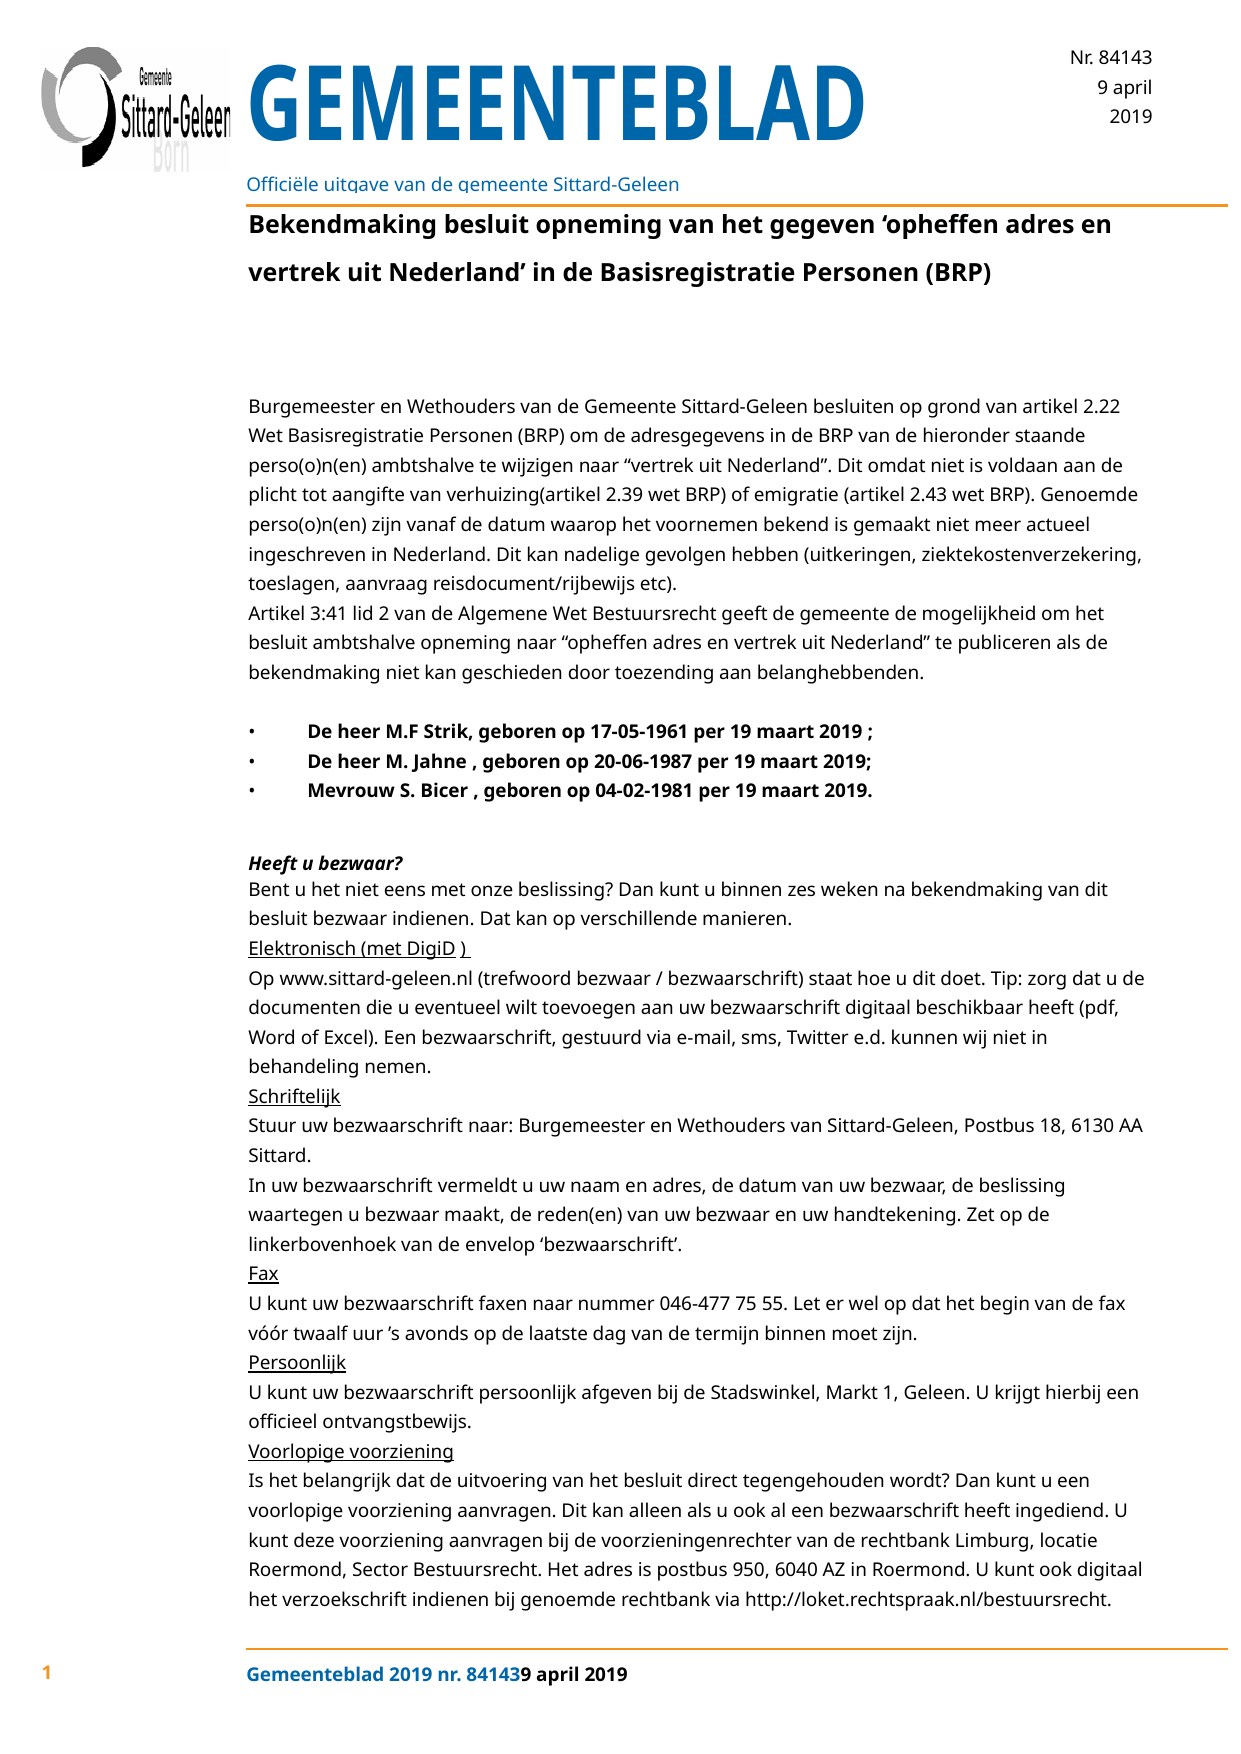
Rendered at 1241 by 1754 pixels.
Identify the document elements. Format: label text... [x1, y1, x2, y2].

text Stuur uw bezwaarschrift naar: Burgemeester en Wethouders van Sittard-Geleen, Postbus 18, 6130 AA Sittard. [248, 1113, 1152, 1168]
text Burgemeester en Wethouders van de Gemeente Sittard-Geleen besluiten op grond van artikel 2.22 Wet Basisregistratie Personen (BRP) om de adresgegevens in de BRP van de hieronder staande perso(o)n(en) ambtshalve te wijzigen naar “vertrek uit Nederland”. Dit omdat niet is voldaan aan de plicht tot aangifte van verhuizing(artikel 2.39 wet BRP) of emigratie (artikel 2.43 wet BRP). Genoemde perso(o)n(en) zijn vanaf de datum waarop het voornemen bekend is gemaakt niet meer actueel ingeschreven in Nederland. Dit kan nadelige gevolgen hebben (uitkeringen, ziektekostenverzekering, toeslagen, aanvraag reisdocument/rijbewijs etc). [248, 393, 1152, 596]
list Mevrouw S. Bicer , geboren op 04-02-1981 per 19 maart 2019. [248, 777, 1152, 803]
text Bekendmaking besluit opneming van het gegeven ‘opheffen adres en vertrek uit Nederland’ in de Basisregistratie Personen (BRP) [248, 207, 1152, 288]
list De heer M.F Strik, geboren op 17-05-1961 per 19 maart 2019 ; [248, 718, 1152, 744]
text In uw bezwaarschrift vermeldt u uw naam en adres, de datum van uw bezwaar, de beslissing waartegen u bezwaar maakt, de reden(en) van uw bezwaar en uw handtekening. Zet op de linkerbovenhoek van de envelop ‘bezwaarschrift’. [248, 1172, 1152, 1257]
text Heeft u bezwaar? [248, 850, 1152, 876]
text Bent u het niet eens met onze beslissing? Dan kunt u binnen zes weken na bekendmaking van dit besluit bezwaar indienen. Dat kan op verschillende manieren. [248, 876, 1152, 931]
text Is het belangrijk dat de uitvoering van het besluit direct tegengehouden wordt? Dan kunt u een voorlopige voorziening aanvragen. Dit kan alleen als u ook al een bezwaarschrift heeft ingediend. U kunt deze voorziening aanvragen bij de voorzieningenrechter van de rechtbank Limburg, locatie Roermond, Sector Bestuursrecht. Het adres is postbus 950, 6040 AZ in Roermond. U kunt ook digitaal het verzoekschrift indienen bij genoemde rechtbank via http://loket.rechtspraak.nl/bestuursrecht. [248, 1468, 1152, 1612]
text Schriftelijk [248, 1083, 1152, 1109]
text Voorlopige voorziening [248, 1438, 1152, 1464]
text Fax [248, 1261, 1152, 1286]
text Artikel 3:41 lid 2 van de Algemene Wet Bestuursrecht geeft de gemeente de mogelijkheid om het besluit ambtshalve opneming naar “opheffen adres en vertrek uit Nederland” te publiceren als de bekendmaking niet kan geschieden door toezending aan belanghebbenden. [248, 600, 1152, 685]
text Persoonlijk [248, 1349, 1152, 1375]
text U kunt uw bezwaarschrift faxen naar nummer 046-477 75 55. Let er wel op dat het begin van de fax vóór twaalf uur ’s avonds op de laatste dag van de termijn binnen moet zijn. [248, 1290, 1152, 1345]
text Elektronisch (met DigiD ) [248, 935, 1152, 961]
text U kunt uw bezwaarschrift persoonlijk afgeven bij de Stadswinkel, Markt 1, Geleen. U krijgt hierbij een officieel ontvangstbewijs. [248, 1379, 1152, 1434]
picture [41, 47, 231, 172]
text Op www.sittard-geleen.nl (trefwoord bezwaar / bezwaarschrift) staat hoe u dit doet. Tip: zorg dat u de documenten die u eventueel wilt toevoegen aan uw bezwaarschrift digitaal beschikbaar heeft (pdf, Word of Excel). Een bezwaarschrift, gestuurd via e-mail, sms, Twitter e.d. kunnen wij niet in behandeling nemen. [248, 965, 1152, 1079]
list De heer M. Jahne , geboren op 20-06-1987 per 19 maart 2019; [248, 748, 1152, 774]
